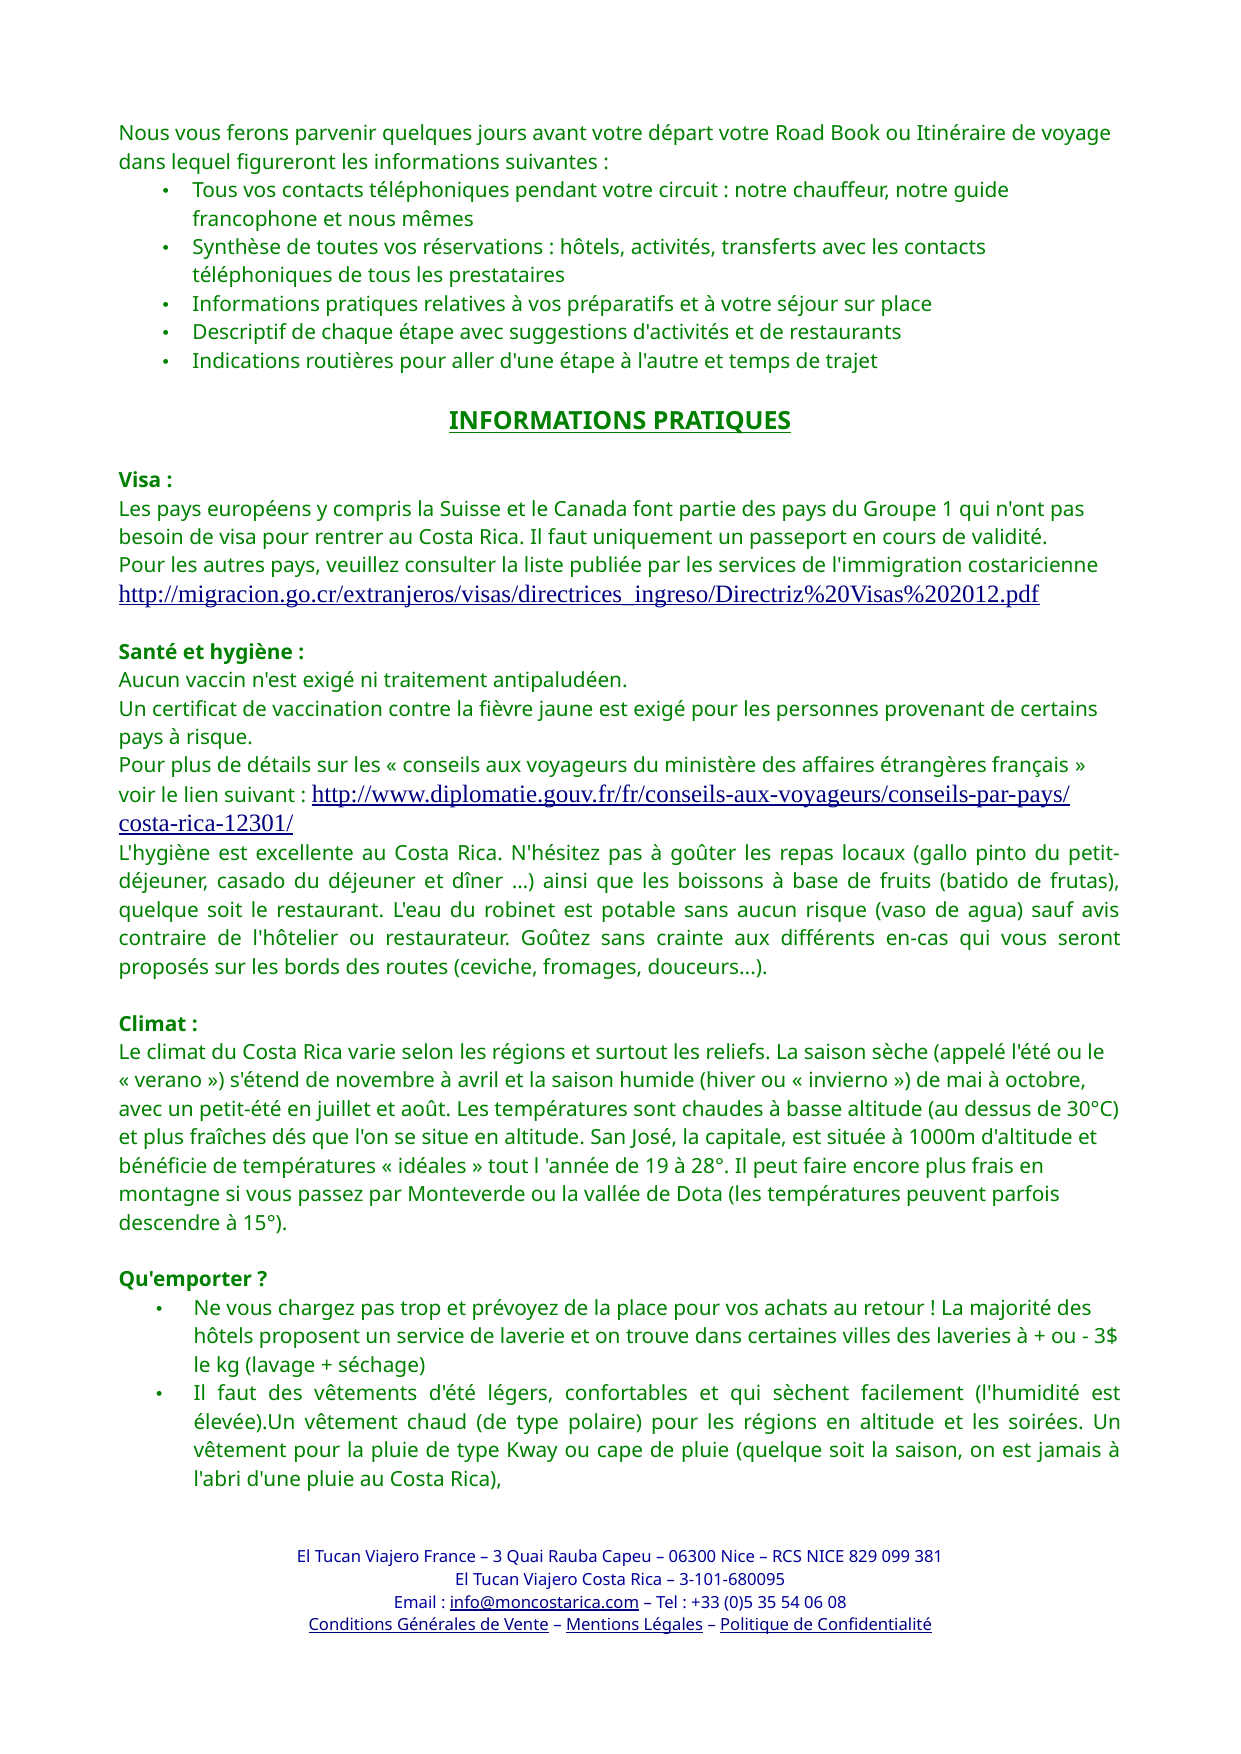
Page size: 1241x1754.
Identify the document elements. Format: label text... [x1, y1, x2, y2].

list Informations pratiques relatives à vos préparatifs et à votre séjour sur place [162, 289, 1122, 317]
text Un certificat de vaccination contre la fièvre jaune est exigé pour les personnes provenant de certains pays à risque. [118, 694, 1122, 751]
text Visa : [118, 465, 1122, 494]
list Descriptif de chaque étape avec suggestions d'activités et de restaurants [162, 317, 1122, 346]
text INFORMATIONS PRATIQUES [118, 403, 1122, 437]
text Pour les autres pays, veuillez consulter la liste publiée par les services de l'immigration costaricienne [118, 551, 1122, 579]
text Qu'emporter ? [118, 1236, 1122, 1293]
list Synthèse de toutes vos réservations : hôtels, activités, transferts avec les contacts téléphoniques de tous les prestataires [162, 232, 1122, 289]
text Les pays européens y compris la Suisse et le Canada font partie des pays du Groupe 1 qui n'ont pas besoin de visa pour rentrer au Costa Rica. Il faut uniquement un passeport en cours de validité. [118, 494, 1122, 551]
list Ne vous chargez pas trop et prévoyez de la place pour vos achats au retour ! La majorité des hôtels proposent un service de laverie et on trouve dans certaines villes des laveries à + ou - 3$ le kg (lavage + séchage) [156, 1293, 1122, 1378]
text Nous vous ferons parvenir quelques jours avant votre départ votre Road Book ou Itinéraire de voyage dans lequel figureront les informations suivantes : [118, 118, 1146, 175]
list Il faut des vêtements d'été légers, confortables et qui sèchent facilement (l'humidité est élevée).Un vêtement chaud (de type polaire) pour les régions en altitude et les soirées. Un vêtement pour la pluie de type Kway ou cape de pluie (quelque soit la saison, on est jamais à l'abri d'une pluie au Costa Rica), [156, 1378, 1122, 1492]
text L'hygiène est excellente au Costa Rica. N'hésitez pas à goûter les repas locaux (gallo pinto du petit-déjeuner, casado du déjeuner et dîner …) ainsi que les boissons à base de fruits (batido de frutas), quelque soit le restaurant. L'eau du robinet est potable sans aucun risque (vaso de agua) sauf avis contraire de l'hôtelier ou restaurateur. Goûtez sans crainte aux différents en-cas qui vous seront proposés sur les bords des routes (ceviche, fromages, douceurs...). [118, 838, 1122, 980]
text http://migracion.go.cr/extranjeros/visas/directrices_ingreso/Directriz%20Visas%202012.pdf [118, 579, 1122, 608]
list Tous vos contacts téléphoniques pendant votre circuit : notre chauffeur, notre guide francophone et nous mêmes [162, 175, 1122, 232]
text Pour plus de détails sur les « conseils aux voyageurs du ministère des affaires étrangères français » voir le lien suivant : http://www.diplomatie.gouv.fr/fr/conseils-aux-voyageurs/conseils-par-pays/costa-rica-12301/ [118, 751, 1122, 838]
text Santé et hygiène : Aucun vaccin n'est exigé ni traitement antipaludéen. [118, 637, 1122, 694]
list Indications routières pour aller d'une étape à l'autre et temps de trajet [162, 346, 1122, 374]
text Climat : Le climat du Costa Rica varie selon les régions et surtout les reliefs. La saison sèche (appelé l'été ou le « verano ») s'étend de novembre à avril et la saison humide (hiver ou « invierno ») de mai à octobre, avec un petit-été en juillet et août. Les températures sont chaudes à basse altitude (au dessus de 30°C) et plus fraîches dés que l'on se situe en altitude. San José, la capitale, est située à 1000m d'altitude et bénéficie de températures « idéales » tout l 'année de 19 à 28°. Il peut faire encore plus frais en montagne si vous passez par Monteverde ou la vallée de Dota (les températures peuvent parfois descendre à 15°). [118, 980, 1122, 1236]
